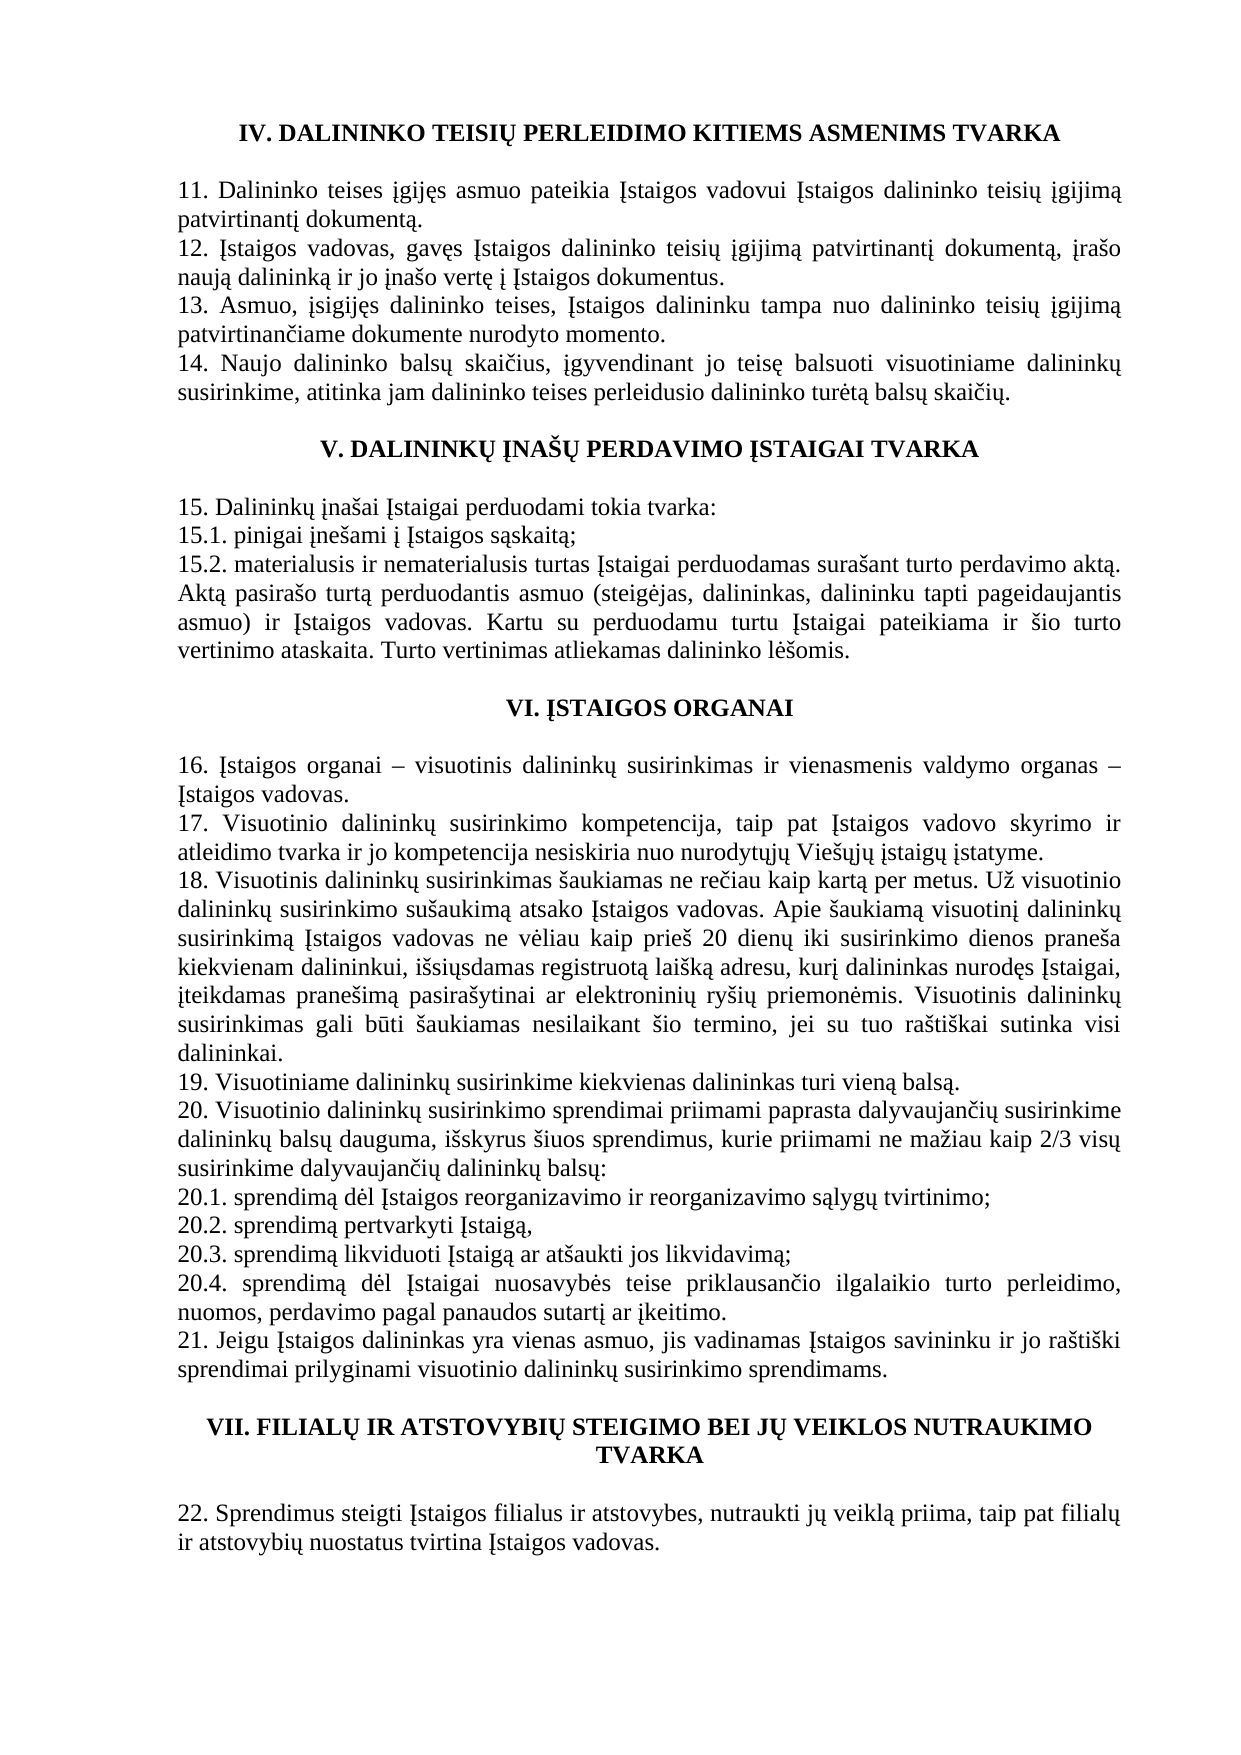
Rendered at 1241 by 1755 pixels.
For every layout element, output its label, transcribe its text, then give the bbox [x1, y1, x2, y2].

text 15.2. materialusis ir nematerialusis turtas Įstaigai perduodamas surašant turto perdavimo aktą. Aktą pasirašo turtą perduodantis asmuo (steigėjas, dalininkas, dalininku tapti pageidaujantis asmuo) ir Įstaigos vadovas. Kartu su perduodamu turtu Įstaigai pateikiama ir šio turto vertinimo ataskaita. Turto vertinimas atliekamas dalininko lėšomis. [177, 549, 1122, 664]
text 20.4. sprendimą dėl Įstaigai nuosavybės teise priklausančio ilgalaikio turto perleidimo, nuomos, perdavimo pagal panaudos sutartį ar įkeitimo. [177, 1268, 1122, 1326]
text 13. Asmuo, įsigijęs dalininko teises, Įstaigos dalininku tampa nuo dalininko teisių įgijimą patvirtinančiame dokumente nurodyto momento. [177, 291, 1122, 348]
text 12. Įstaigos vadovas, gavęs Įstaigos dalininko teisių įgijimą patvirtinantį dokumentą, įrašo naują dalininką ir jo įnašo vertę į Įstaigos dokumentus. [177, 233, 1122, 291]
text 14. Naujo dalininko balsų skaičius, įgyvendinant jo teisę balsuoti visuotiniame dalininkų susirinkime, atitinka jam dalininko teises perleidusio dalininko turėtą balsų skaičių. [177, 348, 1122, 406]
text 19. Visuotiniame dalininkų susirinkime kiekvienas dalininkas turi vieną balsą. [177, 1067, 1122, 1096]
text 20.2. sprendimą pertvarkyti Įstaigą, [177, 1211, 1122, 1239]
text 20. Visuotinio dalininkų susirinkimo sprendimai priimami paprasta dalyvaujančių susirinkime dalininkų balsų dauguma, išskyrus šiuos sprendimus, kurie priimami ne mažiau kaip 2/3 visų susirinkime dalyvaujančių dalininkų balsų: [177, 1096, 1122, 1182]
text 11. Dalininko teises įgijęs asmuo pateikia Įstaigos vadovui Įstaigos dalininko teisių įgijimą patvirtinantį dokumentą. [177, 176, 1122, 233]
text V. dalininkŲ įnašų perdavimo įstaigai tvarka [177, 434, 1122, 463]
text 18. Visuotinis dalininkų susirinkimas šaukiamas ne rečiau kaip kartą per metus. Už visuotinio dalininkų susirinkimo sušaukimą atsako Įstaigos vadovas. Apie šaukiamą visuotinį dalininkų susirinkimą Įstaigos vadovas ne vėliau kaip prieš 20 dienų iki susirinkimo dienos praneša kiekvienam dalininkui, išsiųsdamas registruotą laišką adresu, kurį dalininkas nurodęs Įstaigai, įteikdamas pranešimą pasirašytinai ar elektroninių ryšių priemonėmis. Visuotinis dalininkų susirinkimas gali būti šaukiamas nesilaikant šio termino, jei su tuo raštiškai sutinka visi dalininkai. [177, 866, 1122, 1067]
text 17. Visuotinio dalininkų susirinkimo kompetencija, taip pat Įstaigos vadovo skyrimo ir atleidimo tvarka ir jo kompetencija nesiskiria nuo nurodytųjų Viešųjų įstaigų įstatyme. [177, 808, 1122, 866]
text 21. Jeigu Įstaigos dalininkas yra vienas asmuo, jis vadinamas Įstaigos savininku ir jo raštiški sprendimai prilyginami visuotinio dalininkų susirinkimo sprendimams. [177, 1326, 1122, 1383]
text VI. Įstaigos organai [177, 693, 1122, 722]
text 16. Įstaigos organai – visuotinis dalininkų susirinkimas ir vienasmenis valdymo organas – Įstaigos vadovas. [177, 751, 1122, 808]
text 20.1. sprendimą dėl Įstaigos reorganizavimo ir reorganizavimo sąlygų tvirtinimo; [177, 1182, 1122, 1211]
text 15.1. pinigai įnešami į Įstaigos sąskaitą; [177, 521, 1122, 549]
text 20.3. sprendimą likviduoti Įstaigą ar atšaukti jos likvidavimą; [177, 1239, 1122, 1268]
text IV. dalininko teisių perleidimo kitiems asmenims tvarka [177, 118, 1122, 147]
text 22. Sprendimus steigti Įstaigos filialus ir atstovybes, nutraukti jų veiklą priima, taip pat filialų ir atstovybių nuostatus tvirtina Įstaigos vadovas. [177, 1498, 1122, 1556]
text VII. filialų ir atstovybių steigimO bei jų veiklos nutraukimo tvarka [177, 1412, 1122, 1469]
text 15. Dalininkų įnašai Įstaigai perduodami tokia tvarka: [177, 492, 1122, 521]
